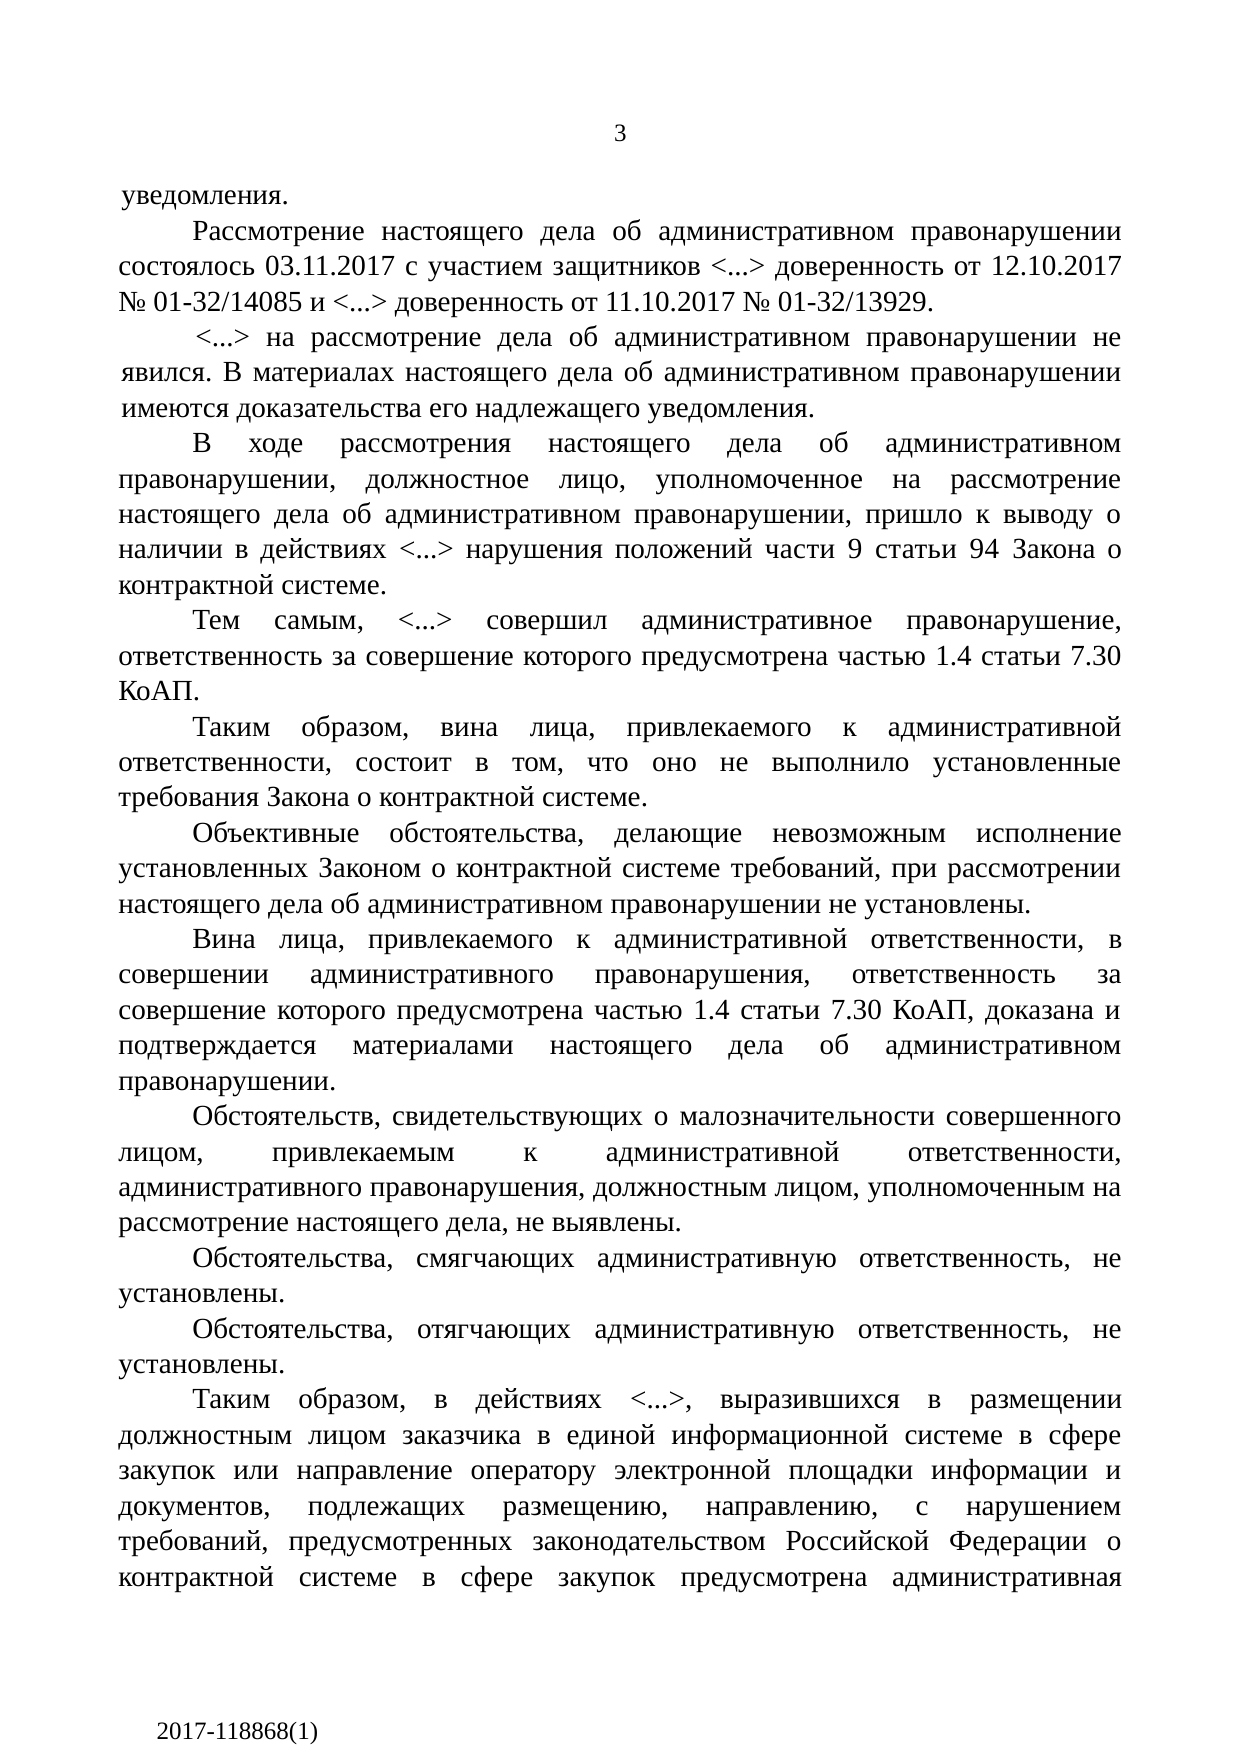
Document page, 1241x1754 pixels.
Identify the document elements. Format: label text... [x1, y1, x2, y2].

text Обстоятельства, смягчающих административную ответственность, не установлены. [118, 1239, 1122, 1310]
text Обстоятельства, отягчающих административную ответственность, не установлены. [118, 1310, 1122, 1381]
text Рассмотрение настоящего дела об административном правонарушении состоялось 03.11.2017 с участием защитников <...> доверенность от 12.10.2017 № 01-32/14085 и <...> доверенность от 11.10.2017 № 01-32/13929. [118, 212, 1122, 318]
text <...> на рассмотрение дела об административном правонарушении не явился. В материалах настоящего дела об административном правонарушении имеются доказательства его надлежащего уведомления. [121, 318, 1122, 424]
text уведомления. [121, 176, 1122, 212]
text Таким образом, в действиях <...>, выразившихся в размещении должностным лицом заказчика в единой информационной системе в сфере закупок или направление оператору электронной площадки информации и документов, подлежащих размещению, направлению, с нарушением требований, предусмотренных законодательством Российской Федерации о контрактной системе в сфере закупок предусмотрена административная [118, 1381, 1122, 1593]
text В ходе рассмотрения настоящего дела об административном правонарушении, должностное лицо, уполномоченное на рассмотрение настоящего дела об административном правонарушении, пришло к выводу о наличии в действиях <...> нарушения положений части 9 статьи 94 Закона о контрактной системе. [118, 424, 1122, 601]
text Обстоятельств, свидетельствующих о малозначительности совершенного лицом, привлекаемым к административной ответственности, административного правонарушения, должностным лицом, уполномоченным на рассмотрение настоящего дела, не выявлены. [118, 1097, 1122, 1239]
text Таким образом, вина лица, привлекаемого к административной ответственности, состоит в том, что оно не выполнило установленные требования Закона о контрактной системе. [118, 708, 1122, 814]
text Объективные обстоятельства, делающие невозможным исполнение установленных Законом о контрактной системе требований, при рассмотрении настоящего дела об административном правонарушении не установлены. [118, 814, 1122, 920]
text Тем самым, <...> совершил административное правонарушение, ответственность за совершение которого предусмотрена частью 1.4 статьи 7.30 КоАП. [118, 601, 1122, 708]
text Вина лица, привлекаемого к административной ответственности, в совершении административного правонарушения, ответственность за совершение которого предусмотрена частью 1.4 статьи 7.30 КоАП, доказана и подтверждается материалами настоящего дела об административном правонарушении. [118, 920, 1122, 1097]
